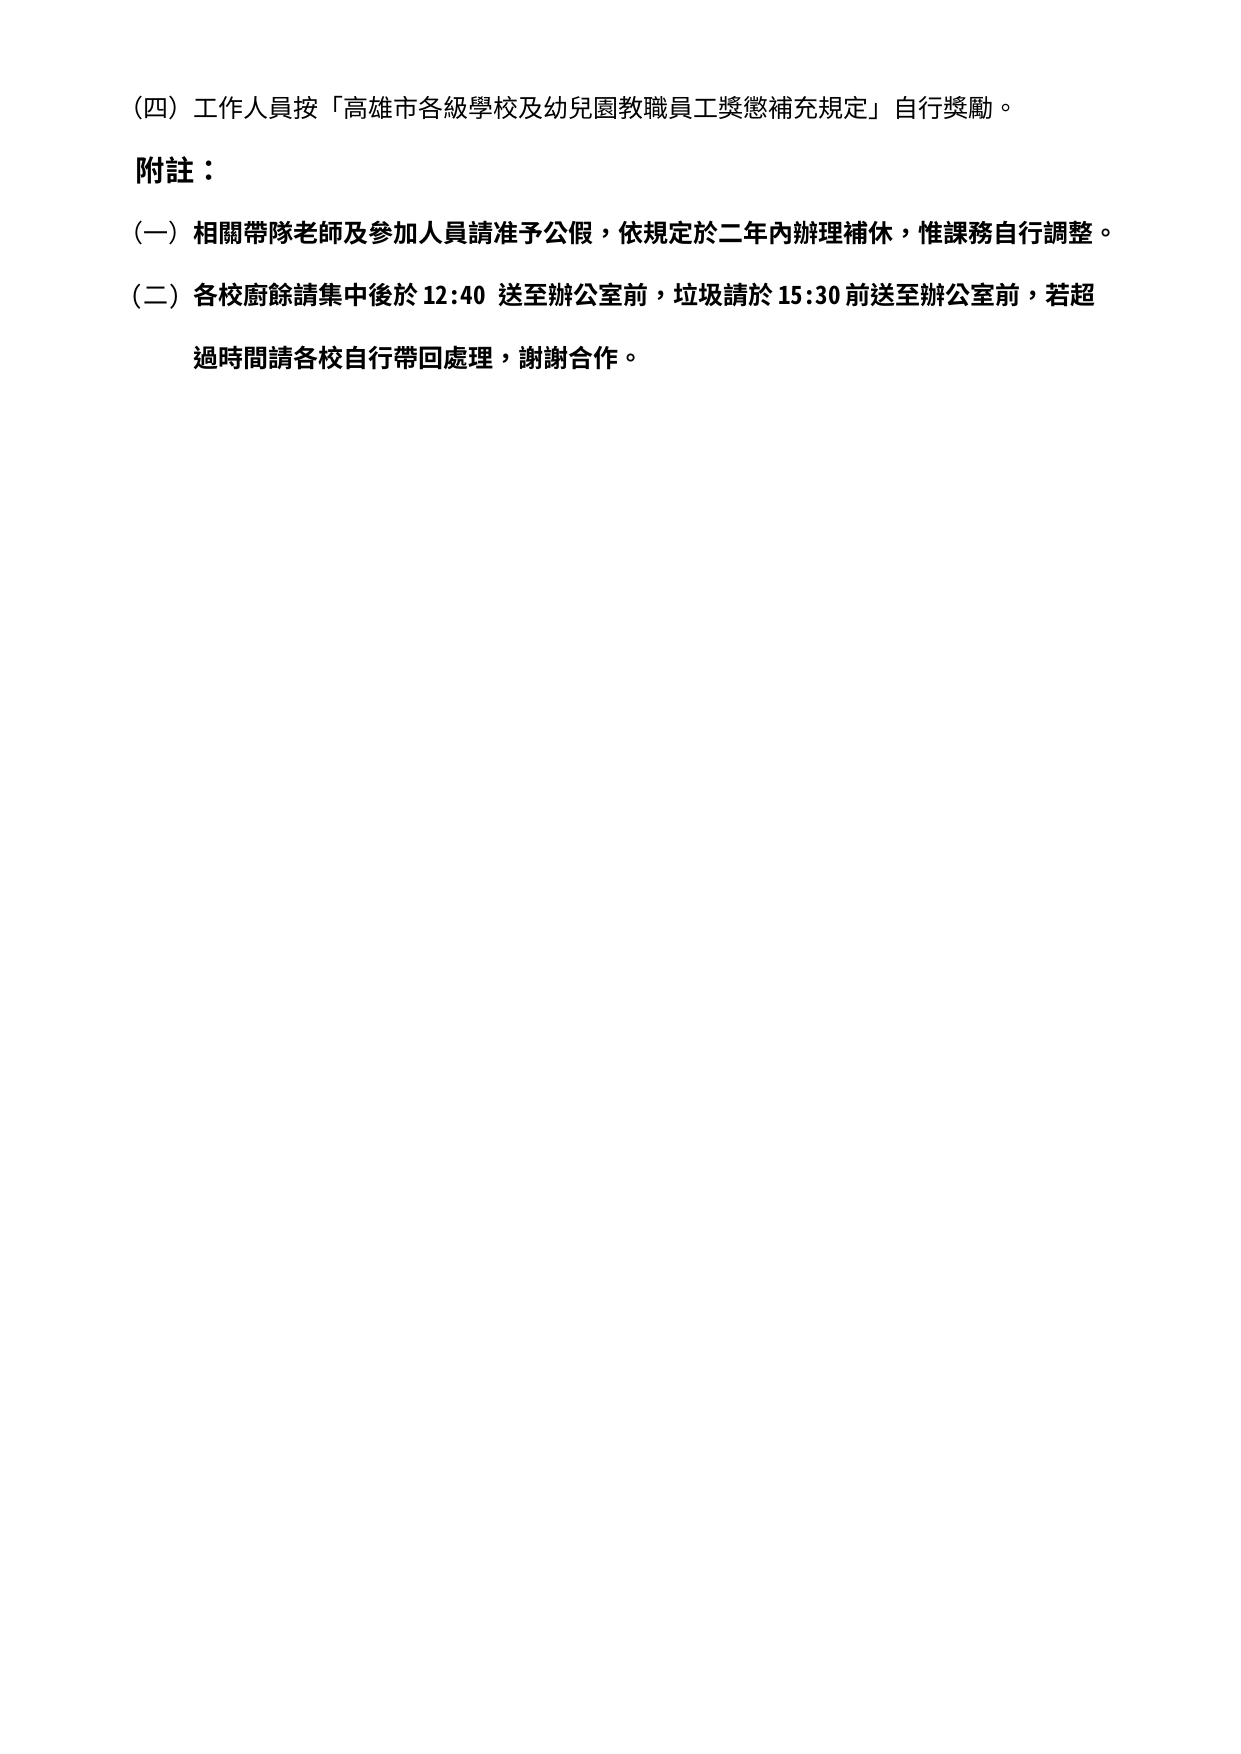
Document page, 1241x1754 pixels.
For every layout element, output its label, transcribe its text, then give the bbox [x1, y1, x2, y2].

text (二) 各校廚餘請集中後於12:40 送至辦公室前，垃圾請於15:30前送至辦公室前，若超 [118, 252, 1122, 314]
text 過時間請各校自行帶回處理，謝謝合作。 [118, 314, 1122, 377]
text 附註： [118, 127, 1122, 189]
text （一）相關帶隊老師及參加人員請准予公假，依規定於二年內辦理補休，惟課務自行調整。 [118, 189, 1122, 252]
text （四）工作人員按「高雄市各級學校及幼兒園教職員工獎懲補充規定」自行獎勵。 [118, 64, 1122, 127]
